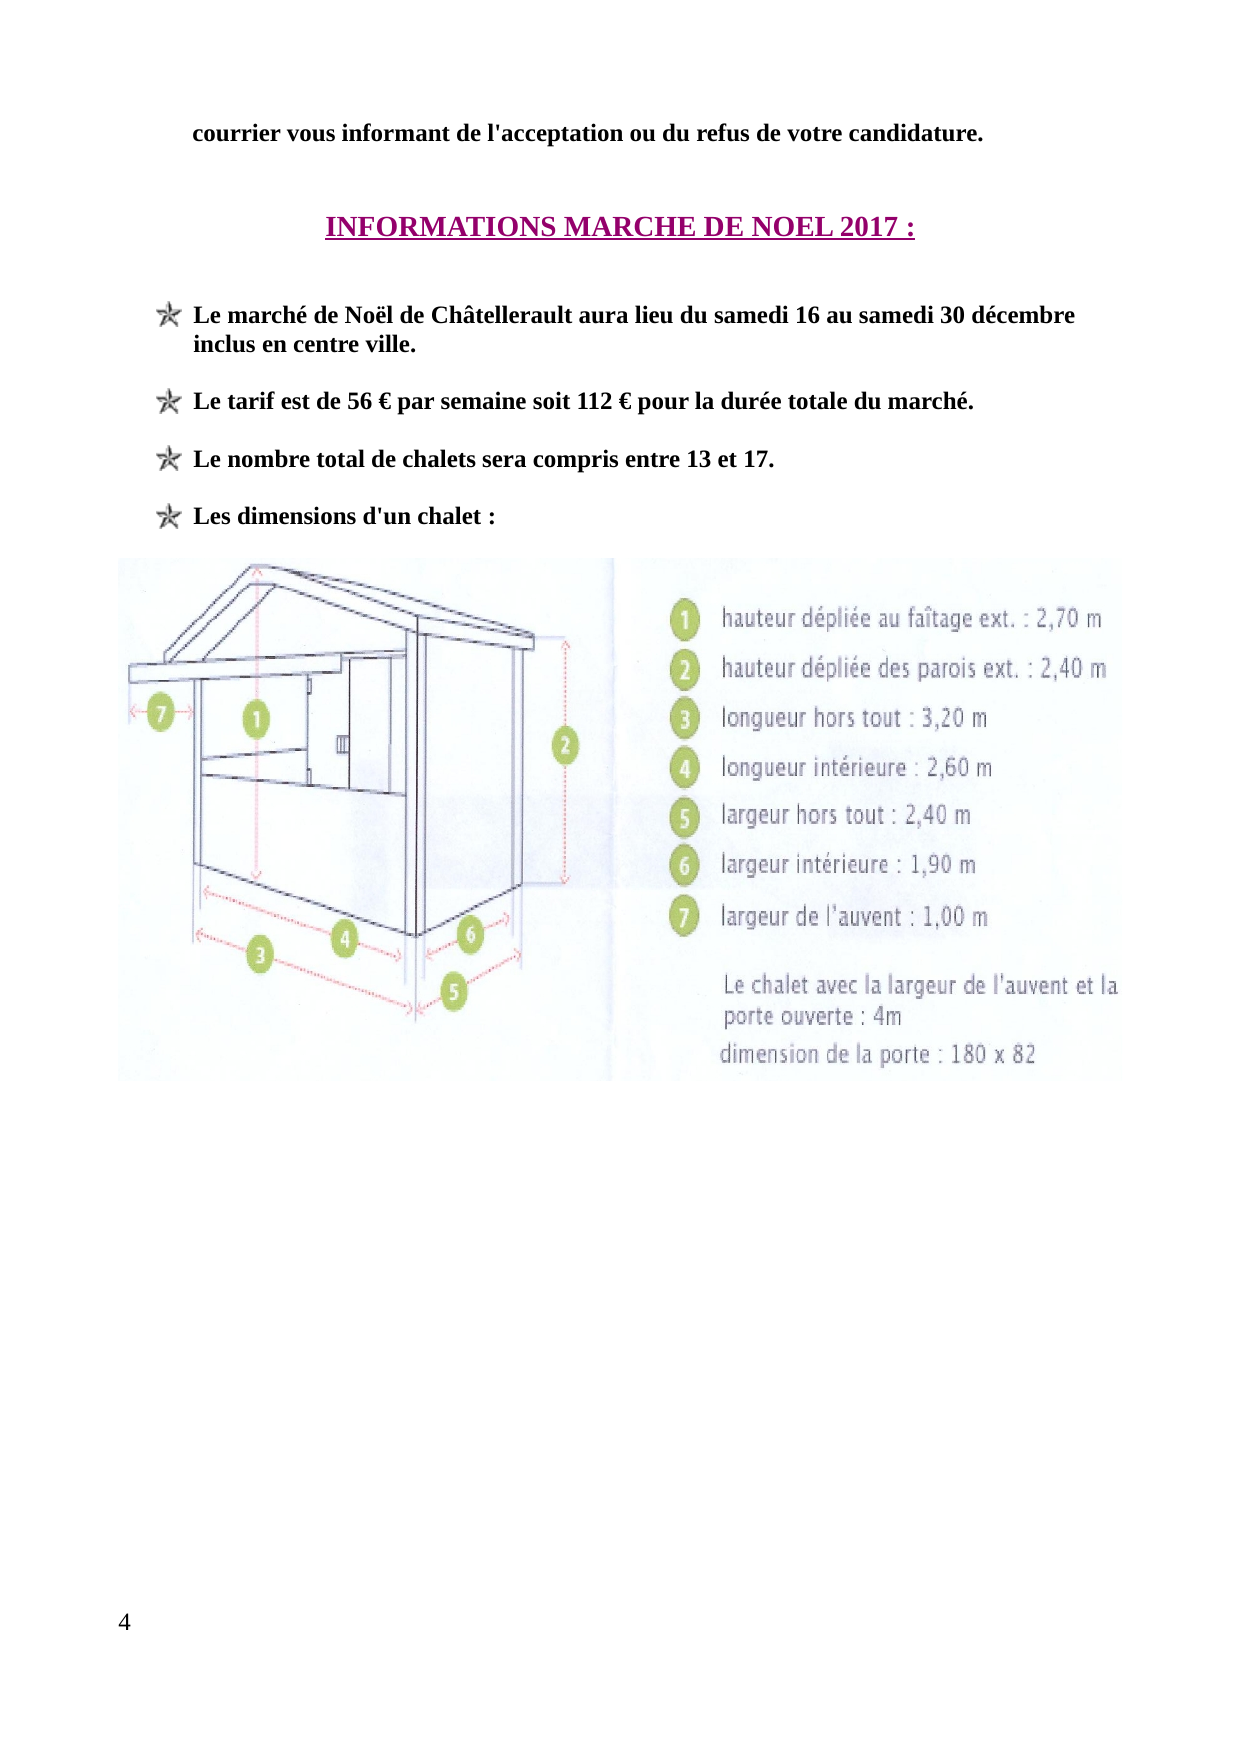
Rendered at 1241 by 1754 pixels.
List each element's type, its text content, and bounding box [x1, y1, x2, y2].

list Le nombre total de chalets sera compris entre 13 et 17. [156, 444, 1122, 473]
list Les dimensions d'un chalet : [156, 501, 1122, 530]
list Le tarif est de 56 € par semaine soit 112 € pour la durée totale du marché. [156, 386, 1122, 415]
picture [156, 445, 182, 471]
picture [118, 558, 1123, 1081]
picture [156, 301, 182, 327]
list Le marché de Noël de Châtellerault aura lieu du samedi 16 au samedi 30 décembre inclus en centre ville. [156, 300, 1122, 358]
picture [156, 388, 182, 414]
text courrier vous informant de l'acceptation ou du refus de votre candidature. [118, 118, 1122, 147]
text INFORMATIONS MARCHE DE NOEL 2017 : [118, 209, 1122, 243]
picture [156, 503, 182, 529]
